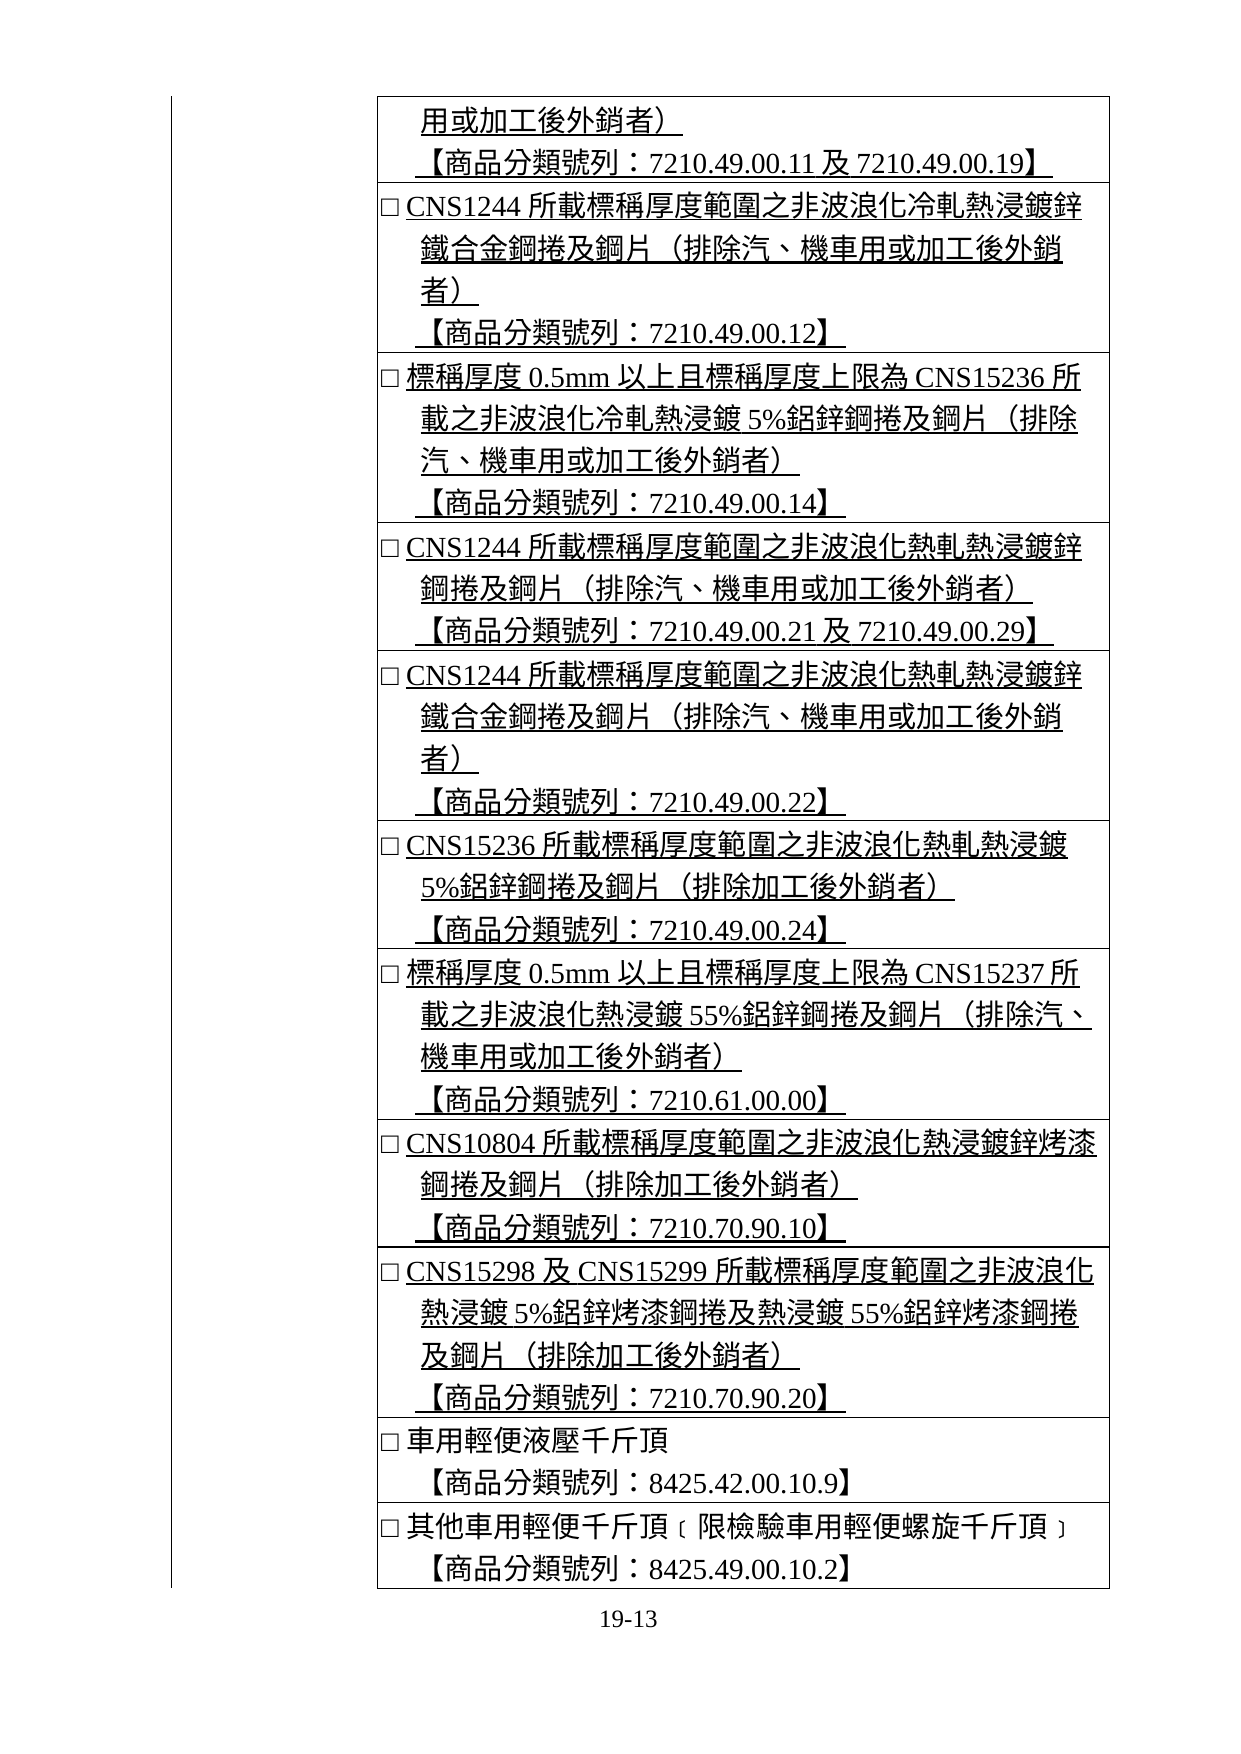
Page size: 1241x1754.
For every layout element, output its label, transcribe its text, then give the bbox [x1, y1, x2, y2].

table_cell [172, 650, 377, 820]
table_cell [172, 96, 377, 182]
table_cell [172, 1417, 377, 1502]
table_cell 用或加工後外銷者） 【商品分類號列：7210.49.00.11及7210.49.00.19】 [378, 97, 1109, 182]
table_cell □ CNS1244 所載標稱厚度範圍之非波浪化熱軋熱浸鍍鋅鐵合金鋼捲及鋼片（排除汽、機車用或加工後外銷者） 【商品分類號列：7210.49.00.22】 [378, 651, 1109, 820]
table_cell □ CNS15236 所載標稱厚度範圍之非波浪化熱軋熱浸鍍5%鋁鋅鋼捲及鋼片（排除加工後外銷者） 【商品分類號列：7210.49.00.24】 [378, 821, 1109, 948]
table_cell [172, 1119, 377, 1246]
table_cell □ 車用輕便液壓千斤頂 【商品分類號列：8425.42.00.10.9】 [378, 1418, 1109, 1502]
table_cell [172, 182, 377, 352]
table_cell □ CNS1244 所載標稱厚度範圍之非波浪化熱軋熱浸鍍鋅鋼捲及鋼片（排除汽、機車用或加工後外銷者） 【商品分類號列：7210.49.00.21及7210.49.00.29】 [378, 523, 1109, 650]
table_cell [172, 1502, 377, 1588]
table_cell [172, 1246, 377, 1417]
table_cell □ CNS1244 所載標稱厚度範圍之非波浪化冷軋熱浸鍍鋅鐵合金鋼捲及鋼片（排除汽、機車用或加工後外銷者） 【商品分類號列：7210.49.00.12】 [378, 183, 1109, 352]
table_cell □ 其他車用輕便千斤頂﹝限檢驗車用輕便螺旋千斤頂﹞ 【商品分類號列：8425.49.00.10.2】 [378, 1503, 1109, 1588]
table_cell □ 標稱厚度0.5mm 以上且標稱厚度上限為CNS15237所載之非波浪化熱浸鍍55%鋁鋅鋼捲及鋼片（排除汽、機車用或加工後外銷者） 【商品分類號列：7210.61.00.00】 [378, 949, 1109, 1118]
table_cell □ 標稱厚度0.5mm 以上且標稱厚度上限為CNS15236 所載之非波浪化冷軋熱浸鍍5%鋁鋅鋼捲及鋼片（排除汽、機車用或加工後外銷者） 【商品分類號列：7210.49.00.14】 [378, 353, 1109, 522]
table_cell □ CNS15298 及CNS15299 所載標稱厚度範圍之非波浪化熱浸鍍5%鋁鋅烤漆鋼捲及熱浸鍍55%鋁鋅烤漆鋼捲及鋼片（排除加工後外銷者） 【商品分類號列：7210.70.90.20】 [378, 1248, 1109, 1417]
table_cell □ CNS10804 所載標稱厚度範圍之非波浪化熱浸鍍鋅烤漆鋼捲及鋼片（排除加工後外銷者） 【商品分類號列：7210.70.90.10】 [378, 1120, 1109, 1246]
table_cell [172, 522, 377, 650]
table_cell [172, 352, 377, 522]
table_cell [172, 820, 377, 948]
table_cell [172, 948, 377, 1118]
